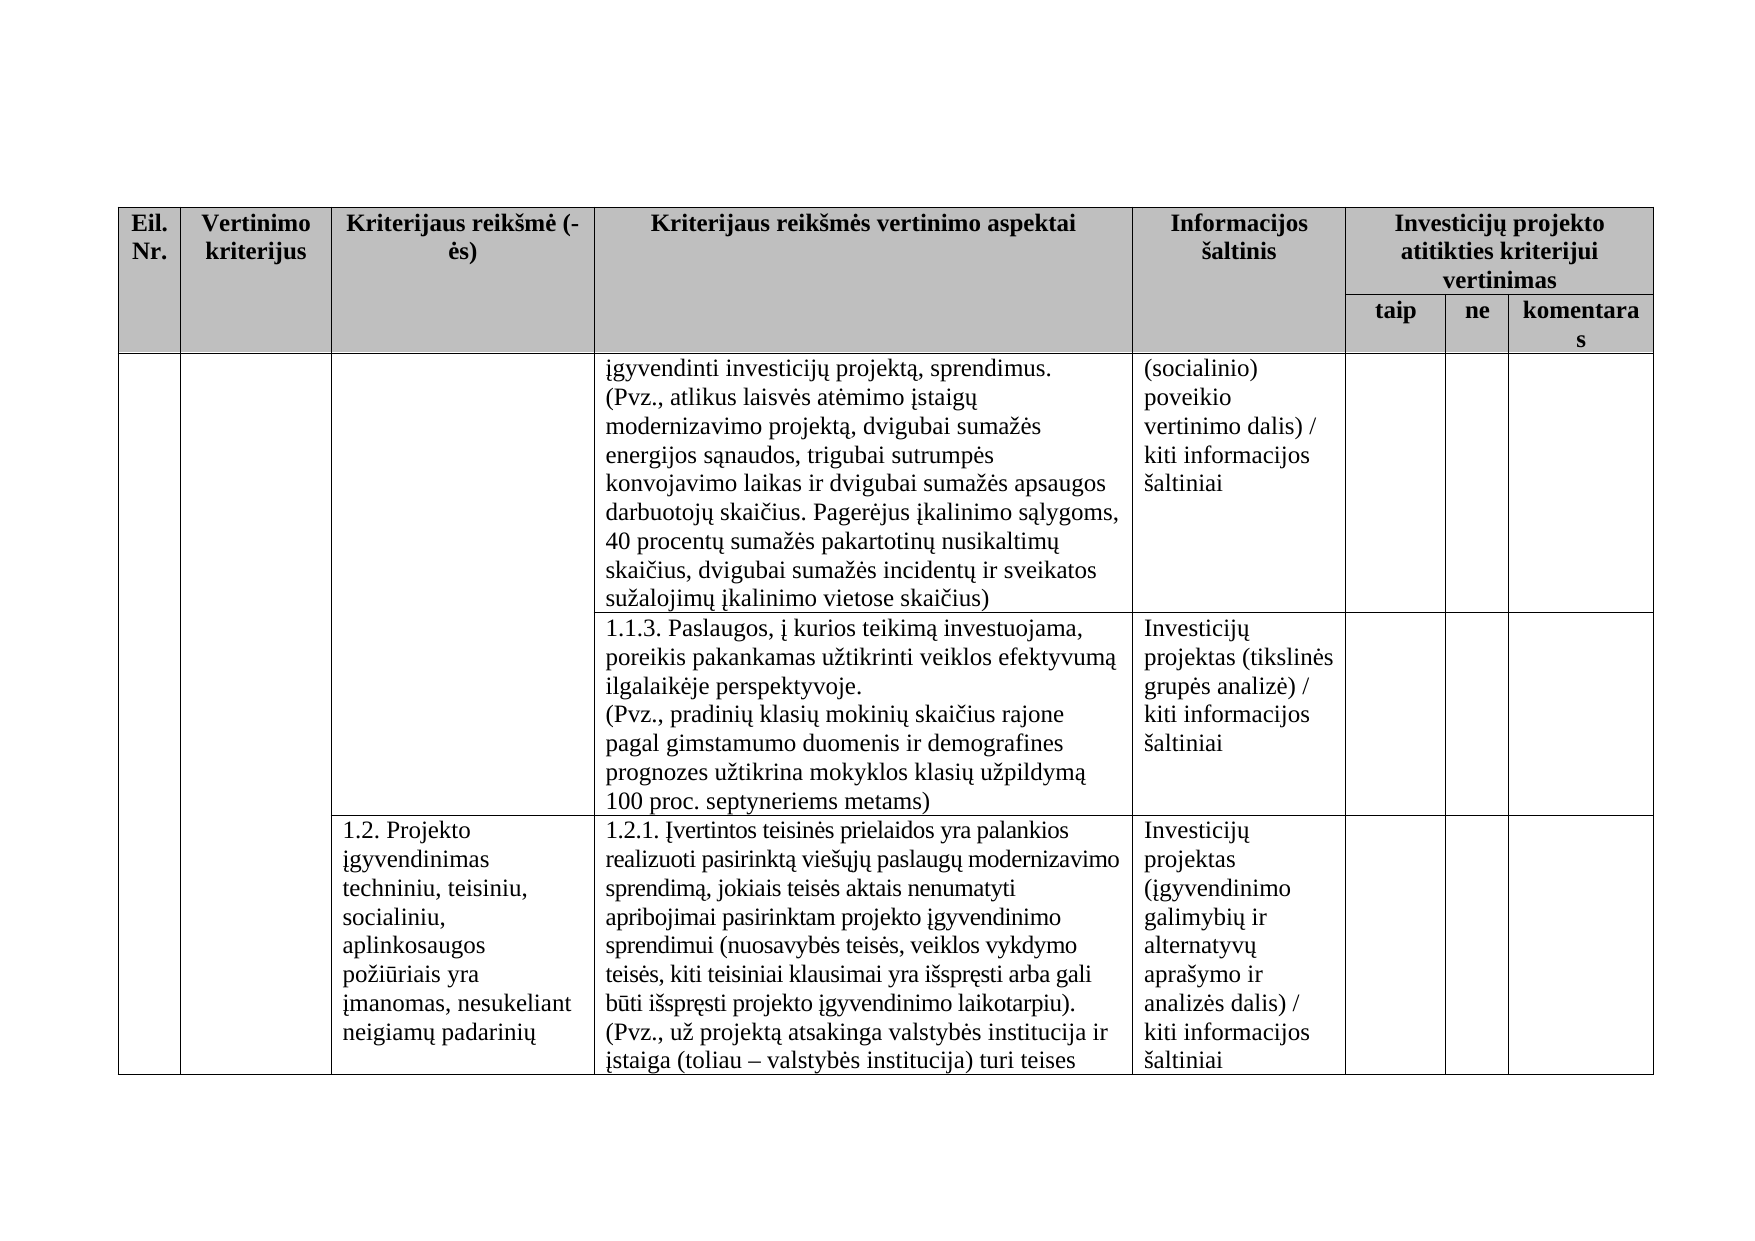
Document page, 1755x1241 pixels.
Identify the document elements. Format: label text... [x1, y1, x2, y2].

table_cell [119, 354, 180, 1074]
table_cell 1.2. Projekto įgyvendinimas techniniu, teisiniu, socialiniu, aplinkosaugos požiūriais yra įmanomas, nesukeliant neigiamų padarinių [332, 816, 594, 1074]
table_header Kriterijaus reikšmė (-ės) [332, 208, 594, 352]
table_cell taip [1346, 295, 1445, 352]
table_cell (socialinio) poveikio vertinimo dalis) / kiti informacijos šaltiniai [1133, 354, 1345, 612]
table_header Kriterijaus reikšmės vertinimo aspektai [595, 208, 1132, 352]
table_cell komentaras [1509, 295, 1653, 352]
table_cell ne [1446, 295, 1508, 352]
table_cell 1.1.3. Paslaugos, į kurios teikimą investuojama, poreikis pakankamas užtikrinti veiklos efektyvumą ilgalaikėje perspektyvoje. (Pvz., pradinių klasių mokinių skaičius rajone pagal gimstamumo duomenis ir demografines prognozes užtikrina mokyklos klasių užpildymą 100 proc. septyneriems metams) [595, 613, 1132, 814]
table_cell [1346, 613, 1445, 814]
table_cell [1446, 613, 1508, 814]
table_header Informacijos šaltinis [1133, 208, 1345, 352]
table_cell [181, 354, 331, 1074]
table_cell [1346, 354, 1445, 612]
table_header Investicijų projekto atitikties kriterijui vertinimas [1346, 208, 1653, 294]
table_cell [1446, 816, 1508, 1074]
table_cell [332, 354, 594, 814]
table_header Eil. Nr. [119, 208, 180, 352]
table_cell [1509, 354, 1653, 612]
table_cell įgyvendinti investicijų projektą, sprendimus. (Pvz., atlikus laisvės atėmimo įstaigų modernizavimo projektą, dvigubai sumažės energijos sąnaudos, trigubai sutrumpės konvojavimo laikas ir dvigubai sumažės apsaugos darbuotojų skaičius. Pagerėjus įkalinimo sąlygoms, 40 procentų sumažės pakartotinų nusikaltimų skaičius, dvigubai sumažės incidentų ir sveikatos sužalojimų įkalinimo vietose skaičius) [595, 354, 1132, 612]
table_cell Investicijų projektas (įgyvendinimo galimybių ir alternatyvų aprašymo ir analizės dalis) / kiti informacijos šaltiniai [1133, 816, 1345, 1074]
table_cell 1.2.1. Įvertintos teisinės prielaidos yra palankios realizuoti pasirinktą viešųjų paslaugų modernizavimo sprendimą, jokiais teisės aktais nenumatyti apribojimai pasirinktam projekto įgyvendinimo sprendimui (nuosavybės teisės, veiklos vykdymo teisės, kiti teisiniai klausimai yra išspręsti arba gali būti išspręsti projekto įgyvendinimo laikotarpiu). (Pvz., už projektą atsakinga valstybės institucija ir įstaiga (toliau – valstybės institucija) turi teises [595, 816, 1132, 1074]
table_cell [1509, 613, 1653, 814]
table_cell [1509, 816, 1653, 1074]
table_header Vertinimo kriterijus [181, 208, 331, 352]
table_cell [1446, 354, 1508, 612]
table_cell [1346, 816, 1445, 1074]
table_cell Investicijų projektas (tikslinės grupės analizė) / kiti informacijos šaltiniai [1133, 613, 1345, 814]
